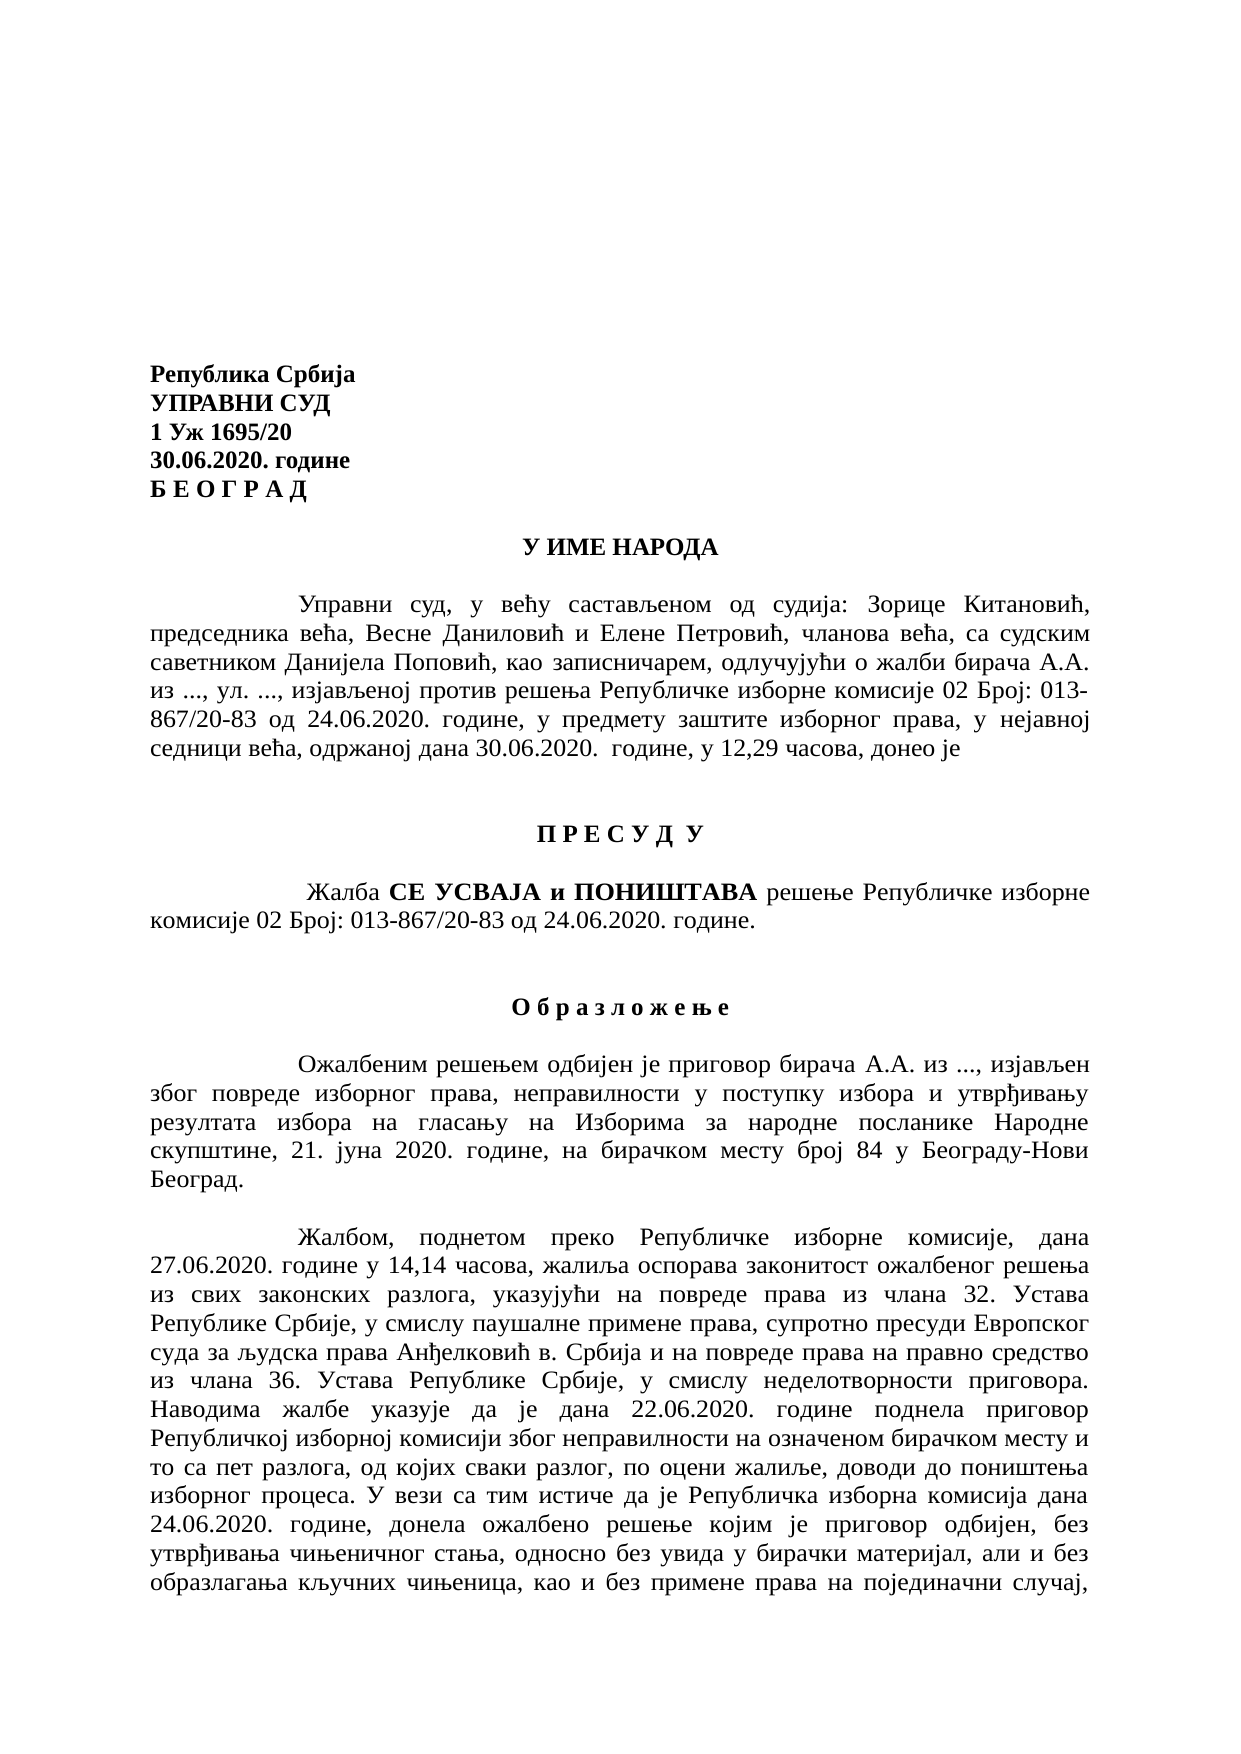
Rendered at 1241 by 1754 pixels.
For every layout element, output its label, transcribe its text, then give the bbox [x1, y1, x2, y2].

text Б Е О Г Р А Д [150, 474, 1090, 503]
text 30.06.2020. године [150, 445, 1090, 474]
text П Р Е С У Д У [150, 819, 1090, 848]
text Управни суд, у већу састављеном од судија: Зорице Китановић, председника већа, Весне Даниловић и Елене Петровић, чланова већа, са судским саветником Данијела Поповић, као записничарем, одлучујући о жалби бирача A.A. из ..., ул. ..., изјављеној против решења Републичке изборне комисије 02 Број: 013-867/20-83 од 24.06.2020. године, у предмету заштите изборног права, у нејавној седници већа, одржаној дана 30.06.2020. године, у 12,29 часова, донео је [150, 589, 1090, 762]
text Жалбом, поднетом преко Републичке изборне комисије, дана 27.06.2020. године у 14,14 часова, жалиља оспорава законитост ожалбеног решења из свих законских разлога, указујући на повреде права из члана 32. Устава Републике Србије, у смислу паушалне примене права, супротно пресуди Европског суда за људска права Анђелковић в. Србија и на повреде права на правно средство из члана 36. Устава Републике Србије, у смислу неделотворности приговора. Наводима жалбе указује да је дана 22.06.2020. године поднела приговор Републичкој изборној комисији због неправилности на означеном бирачком месту и то са пет разлога, од којих сваки разлог, по оцени жалиље, доводи до поништења изборног процеса. У вези са тим истиче да је Републичка изборна комисија дана 24.06.2020. године, донела ожалбено решење којим је приговор одбијен, без утврђивања чињеничног стања, односно без увида у бирачки материјал, али и без образлагања кључних чињеница, као и без примене права на појединачни случај, [150, 1222, 1090, 1595]
text Република Србија [150, 148, 1090, 388]
text УПРАВНИ СУД [150, 388, 1090, 417]
text О б р а з л о ж е њ е [150, 992, 1090, 1020]
text 1 Уж 1695/20 [150, 417, 1090, 445]
text У ИМЕ НАРОДА [150, 532, 1090, 560]
text Жалба СЕ УСВАЈА и ПОНИШТАВА решење Републичке изборне комисије 02 Број: 013-867/20-83 од 24.06.2020. године. [150, 877, 1090, 934]
text Ожалбеним решењем одбијен је приговор бирача A.A. из ..., изјављен због повреде изборног права, неправилности у поступку избора и утврђивању резултата избора на гласању на Изборима за народне посланике Народне скупштине, 21. јуна 2020. године, на бирачком месту број 84 у Београду-Нови Београд. [150, 1049, 1090, 1193]
